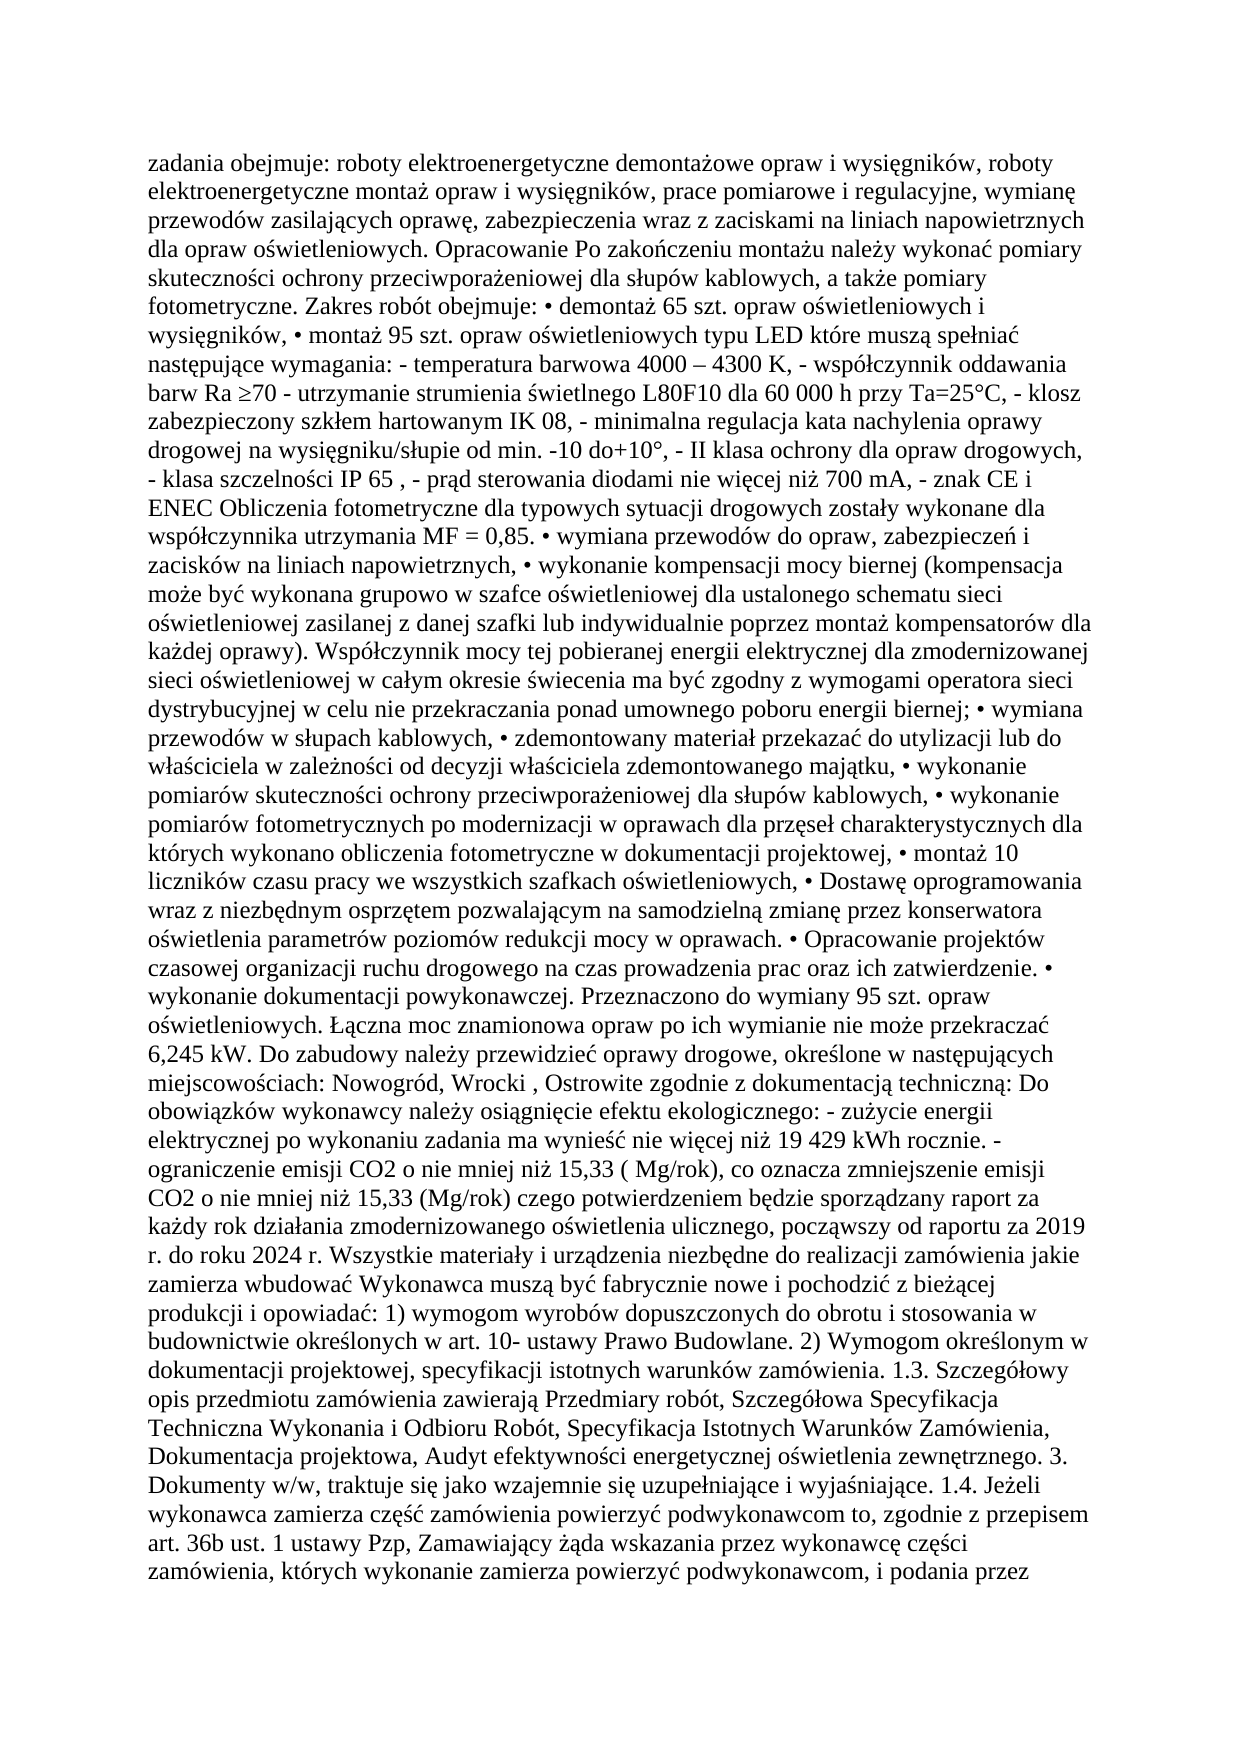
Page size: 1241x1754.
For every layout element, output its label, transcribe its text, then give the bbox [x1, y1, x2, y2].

text zadania obejmuje: roboty elektroenergetyczne demontażowe opraw i wysięgników, roboty elektroenergetyczne montaż opraw i wysięgników, prace pomiarowe i regulacyjne, wymianę przewodów zasilających oprawę, zabezpieczenia wraz z zaciskami na liniach napowietrznych dla opraw oświetleniowych. Opracowanie Po zakończeniu montażu należy wykonać pomiary skuteczności ochrony przeciwporażeniowej dla słupów kablowych, a także pomiary fotometryczne. Zakres robót obejmuje: • demontaż 65 szt. opraw oświetleniowych i wysięgników, • montaż 95 szt. opraw oświetleniowych typu LED które muszą spełniać następujące wymagania: - temperatura barwowa 4000 – 4300 K, - współczynnik oddawania barw Ra ≥70 - utrzymanie strumienia świetlnego L80F10 dla 60 000 h przy Ta=25°C, - klosz zabezpieczony szkłem hartowanym IK 08, - minimalna regulacja kata nachylenia oprawy drogowej na wysięgniku/słupie od min. -10 do+10°, - II klasa ochrony dla opraw drogowych, - klasa szczelności IP 65 , - prąd sterowania diodami nie więcej niż 700 mA, - znak CE i ENEC Obliczenia fotometryczne dla typowych sytuacji drogowych zostały wykonane dla współczynnika utrzymania MF = 0,85. • wymiana przewodów do opraw, zabezpieczeń i zacisków na liniach napowietrznych, • wykonanie kompensacji mocy biernej (kompensacja może być wykonana grupowo w szafce oświetleniowej dla ustalonego schematu sieci oświetleniowej zasilanej z danej szafki lub indywidualnie poprzez montaż kompensatorów dla każdej oprawy). Współczynnik mocy tej pobieranej energii elektrycznej dla zmodernizowanej sieci oświetleniowej w całym okresie świecenia ma być zgodny z wymogami operatora sieci dystrybucyjnej w celu nie przekraczania ponad umownego poboru energii biernej; • wymiana przewodów w słupach kablowych, • zdemontowany materiał przekazać do utylizacji lub do właściciela w zależności od decyzji właściciela zdemontowanego majątku, • wykonanie pomiarów skuteczności ochrony przeciwporażeniowej dla słupów kablowych, • wykonanie pomiarów fotometrycznych po modernizacji w oprawach dla przęseł charakterystycznych dla których wykonano obliczenia fotometryczne w dokumentacji projektowej, • montaż 10 liczników czasu pracy we wszystkich szafkach oświetleniowych, • Dostawę oprogramowania wraz z niezbędnym osprzętem pozwalającym na samodzielną zmianę przez konserwatora oświetlenia parametrów poziomów redukcji mocy w oprawach. • Opracowanie projektów czasowej organizacji ruchu drogowego na czas prowadzenia prac oraz ich zatwierdzenie. • wykonanie dokumentacji powykonawczej. Przeznaczono do wymiany 95 szt. opraw oświetleniowych. Łączna moc znamionowa opraw po ich wymianie nie może przekraczać 6,245 kW. Do zabudowy należy przewidzieć oprawy drogowe, określone w następujących miejscowościach: Nowogród, Wrocki , Ostrowite zgodnie z dokumentacją techniczną: Do obowiązków wykonawcy należy osiągnięcie efektu ekologicznego: - zużycie energii elektrycznej po wykonaniu zadania ma wynieść nie więcej niż 19 429 kWh rocznie. - ograniczenie emisji CO2 o nie mniej niż 15,33 ( Mg/rok), co oznacza zmniejszenie emisji CO2 o nie mniej niż 15,33 (Mg/rok) czego potwierdzeniem będzie sporządzany raport za każdy rok działania zmodernizowanego oświetlenia ulicznego, począwszy od raportu za 2019 r. do roku 2024 r. Wszystkie materiały i urządzenia niezbędne do realizacji zamówienia jakie zamierza wbudować Wykonawca muszą być fabrycznie nowe i pochodzić z bieżącej produkcji i opowiadać: 1) wymogom wyrobów dopuszczonych do obrotu i stosowania w budownictwie określonych w art. 10- ustawy Prawo Budowlane. 2) Wymogom określonym w dokumentacji projektowej, specyfikacji istotnych warunków zamówienia. 1.3. Szczegółowy opis przedmiotu zamówienia zawierają Przedmiary robót, Szczegółowa Specyfikacja Techniczna Wykonania i Odbioru Robót, Specyfikacja Istotnych Warunków Zamówienia, Dokumentacja projektowa, Audyt efektywności energetycznej oświetlenia zewnętrznego. 3. Dokumenty w/w, traktuje się jako wzajemnie się uzupełniające i wyjaśniające. 1.4. Jeżeli wykonawca zamierza część zamówienia powierzyć podwykonawcom to, zgodnie z przepisem art. 36b ust. 1 ustawy Pzp, Zamawiający żąda wskazania przez wykonawcę części zamówienia, których wykonanie zamierza powierzyć podwykonawcom, i podania przez [148, 148, 1093, 1585]
